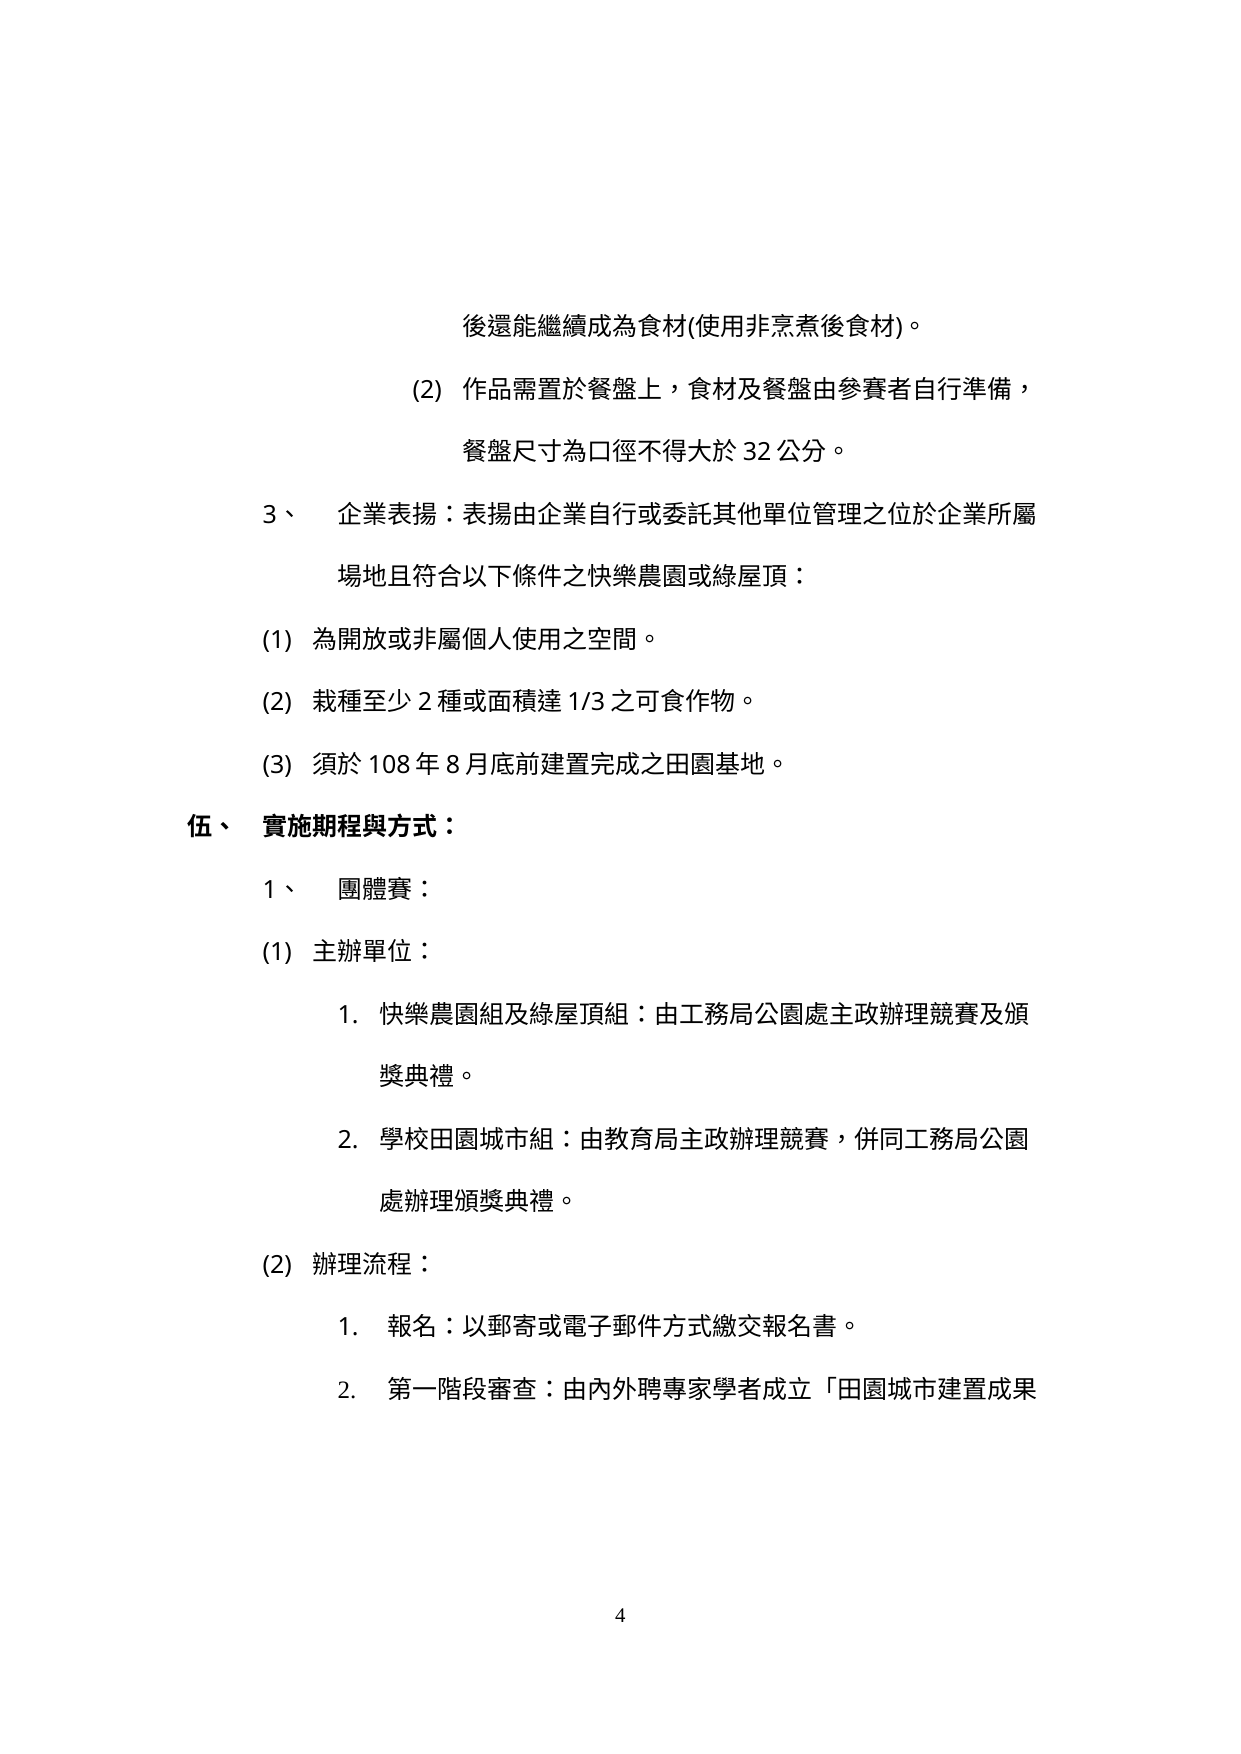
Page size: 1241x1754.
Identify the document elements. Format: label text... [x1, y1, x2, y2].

list 辦理流程： [262, 1221, 1053, 1283]
list 須於108年8月底前建置完成之田園基地。 [262, 721, 1053, 783]
list 報名：以郵寄或電子郵件方式繳交報名書。 [337, 1283, 1053, 1346]
list 主辦單位： [262, 908, 1053, 971]
list 栽種至少2種或面積達1/3之可食作物。 [262, 658, 1053, 721]
list 快樂農園組及綠屋頂組：由工務局公園處主政辦理競賽及頒獎典禮。 [337, 971, 1053, 1096]
list 團體賽： [262, 846, 1053, 908]
list 企業表揚：表揚由企業自行或委託其他單位管理之位於企業所屬場地且符合以下條件之快樂農園或綠屋頂： [262, 471, 1053, 596]
list 學校田園城市組：由教育局主政辦理競賽，併同工務局公園處辦理頒獎典禮。 [337, 1096, 1053, 1221]
list 為開放或非屬個人使用之空間。 [262, 596, 1053, 658]
list 第一階段審查：由內外聘專家學者成立「田園城市建置成果 [337, 1346, 1053, 1408]
list 作品需置於餐盤上，食材及餐盤由參賽者自行準備，餐盤尺寸為口徑不得大於32公分。 [412, 346, 1053, 471]
list 後還能繼續成為食材(使用非烹煮後食材)。 [412, 283, 1053, 346]
list 實施期程與方式： [187, 783, 1053, 846]
